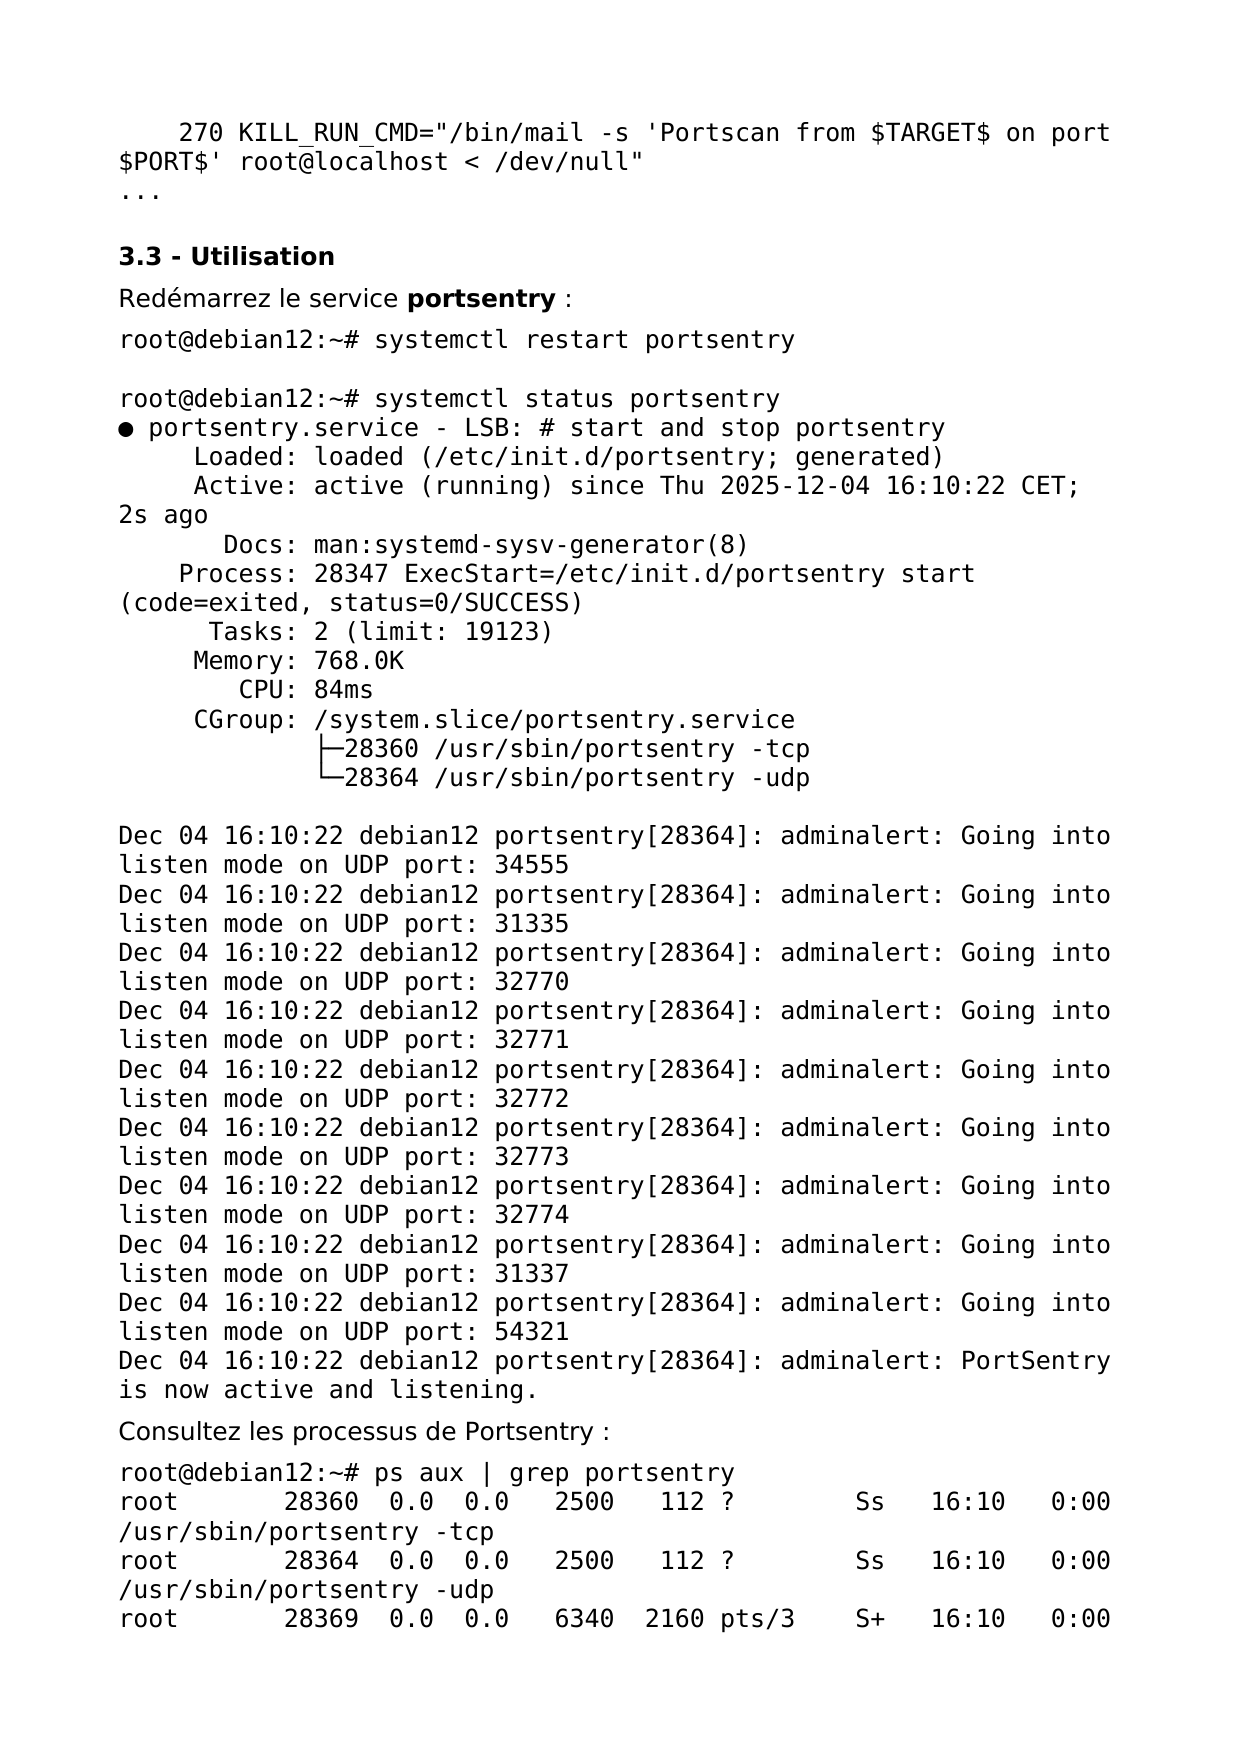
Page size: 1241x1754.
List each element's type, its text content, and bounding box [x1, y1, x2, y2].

text 270 KILL_RUN_CMD="/bin/mail -s 'Portscan from $TARGET$ on port $PORT$' root@localhost < /dev/null" ... [118, 118, 1122, 206]
text root@debian12:~# systemctl restart portsentry root@debian12:~# systemctl status portsentry ● portsentry.service - LSB: # start and stop portsentry Loaded: loaded (/etc/init.d/portsentry; generated) Active: active (running) since Thu 2025-12-04 16:10:22 CET; 2s ago Docs: man:systemd-sysv-generator(8) Process: 28347 ExecStart=/etc/init.d/portsentry start (code=exited, status=0/SUCCESS) Tasks: 2 (limit: 19123) Memory: 768.0K CPU: 84ms CGroup: /system.slice/portsentry.service ├─28360 /usr/sbin/portsentry -tcp └─28364 /usr/sbin/portsentry -udp Dec 04 16:10:22 debian12 portsentry[28364]: adminalert: Going into listen mode on UDP port: 34555 Dec 04 16:10:22 debian12 portsentry[28364]: adminalert: Going into listen mode on UDP port: 31335 Dec 04 16:10:22 debian12 portsentry[28364]: adminalert: Going into listen mode on UDP port: 32770 Dec 04 16:10:22 debian12 portsentry[28364]: adminalert: Going into listen mode on UDP port: 32771 Dec 04 16:10:22 debian12 portsentry[28364]: adminalert: Going into listen mode on UDP port: 32772 Dec 04 16:10:22 debian12 portsentry[28364]: adminalert: Going into listen mode on UDP port: 32773 Dec 04 16:10:22 debian12 portsentry[28364]: adminalert: Going into listen mode on UDP port: 32774 Dec 04 16:10:22 debian12 portsentry[28364]: adminalert: Going into listen mode on UDP port: 31337 Dec 04 16:10:22 debian12 portsentry[28364]: adminalert: Going into listen mode on UDP port: 54321 Dec 04 16:10:22 debian12 portsentry[28364]: adminalert: PortSentry is now active and listening. [118, 326, 1122, 1405]
text root@debian12:~# ps aux | grep portsentry root 28360 0.0 0.0 2500 112 ? Ss 16:10 0:00 /usr/sbin/portsentry -tcp root 28364 0.0 0.0 2500 112 ? Ss 16:10 0:00 /usr/sbin/portsentry -udp root 28369 0.0 0.0 6340 2160 pts/3 S+ 16:10 0:00 [118, 1458, 1122, 1633]
text Redémarrez le service portsentry : [118, 284, 1122, 313]
text Consultez les processus de Portsentry : [118, 1417, 1122, 1446]
subtitle 3.3 - Utilisation [118, 242, 1122, 272]
